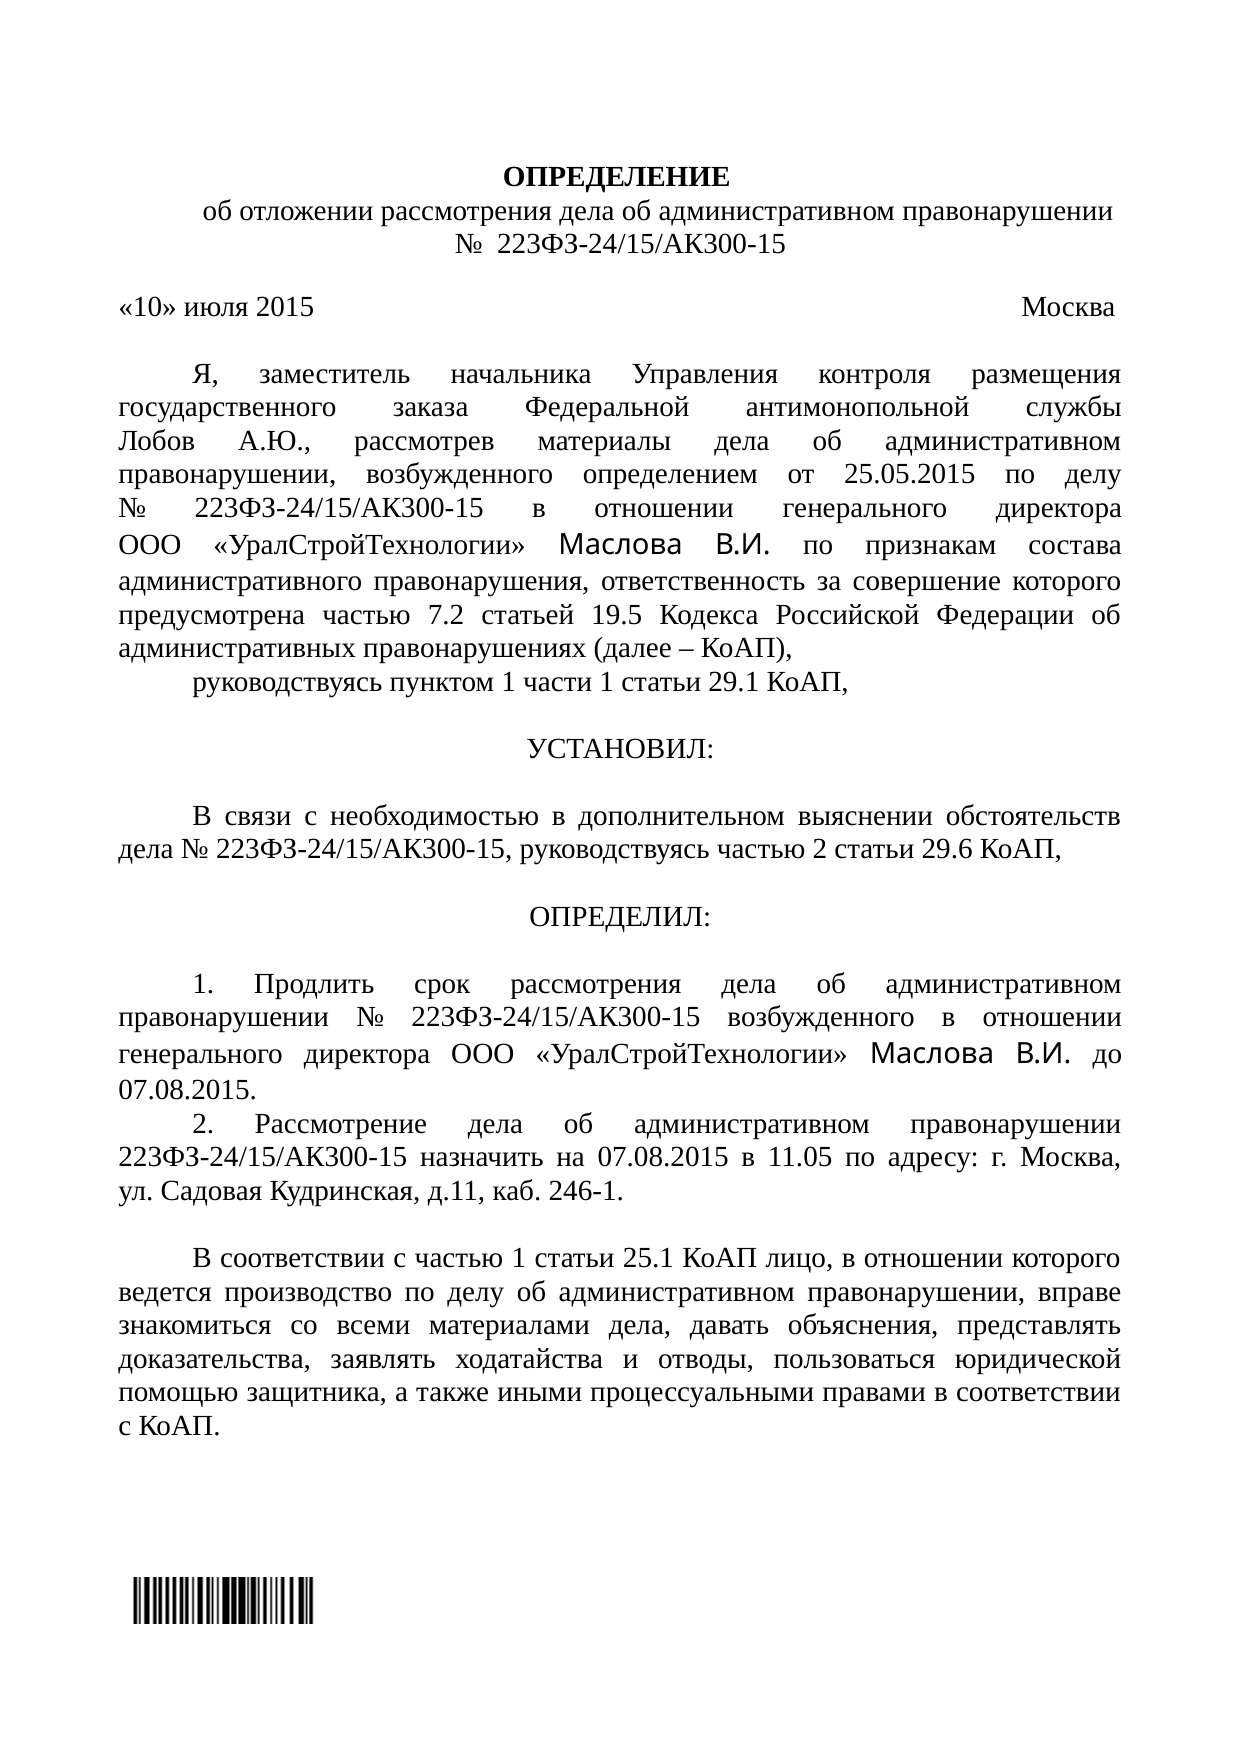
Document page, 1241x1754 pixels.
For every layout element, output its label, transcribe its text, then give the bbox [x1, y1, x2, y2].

text ОПРЕДЕЛЕНИЕ [118, 159, 1122, 193]
text 2. Рассмотрение дела об административном правонарушении 223ФЗ-24/15/АК300-15 назначить на 07.08.2015 в 11.05 по адресу: г. Москва, ул. Садовая Кудринская, д.11, каб. 246-1. [118, 1106, 1122, 1207]
text руководствуясь пунктом 1 части 1 статьи 29.1 КоАП, [118, 664, 1122, 697]
text В соответствии с частью 1 статьи 25.1 КоАП лицо, в отношении которого ведется производство по делу об административном правонарушении, вправе знакомиться со всеми материалами дела, давать объяснения, представлять доказательства, заявлять ходатайства и отводы, пользоваться юридической помощью защитника, а также иными процессуальными правами в соответствии с КоАП. [118, 1240, 1122, 1441]
text «10» июля 2015 Москва [118, 289, 1122, 322]
text ОПРЕДЕЛИЛ: [118, 899, 1122, 932]
text В связи с необходимостью в дополнительном выяснении обстоятельств дела № 223ФЗ-24/15/АК300-15, руководствуясь частью 2 статьи 29.6 КоАП, [118, 798, 1122, 865]
text Я, заместитель начальника Управления контроля размещения государственного заказа Федеральной антимонопольной службы Лобов А.Ю., рассмотрев материалы дела об административном правонарушении, возбужденного определением от 25.05.2015 по делу № 223ФЗ-24/15/АК300-15 в отношении генерального директора ООО «УралСтройТехнологии» Маслова В.И. по признакам состава административного правонарушения, ответственность за совершение которого предусмотрена частью 7.2 статьей 19.5 Кодекса Российской Федерации об административных правонарушениях (далее – КоАП), [118, 356, 1122, 664]
picture [118, 1577, 331, 1624]
text 1. Продлить срок рассмотрения дела об административном правонарушении № 223ФЗ-24/15/АК300-15 возбужденного в отношении генерального директора ООО «УралСтройТехнологии» Маслова В.И. до 07.08.2015. [118, 966, 1122, 1106]
text УСТАНОВИЛ: [118, 731, 1122, 764]
text об отложении рассмотрения дела об административном правонарушении № 223ФЗ-24/15/АК300-15 [118, 193, 1122, 260]
